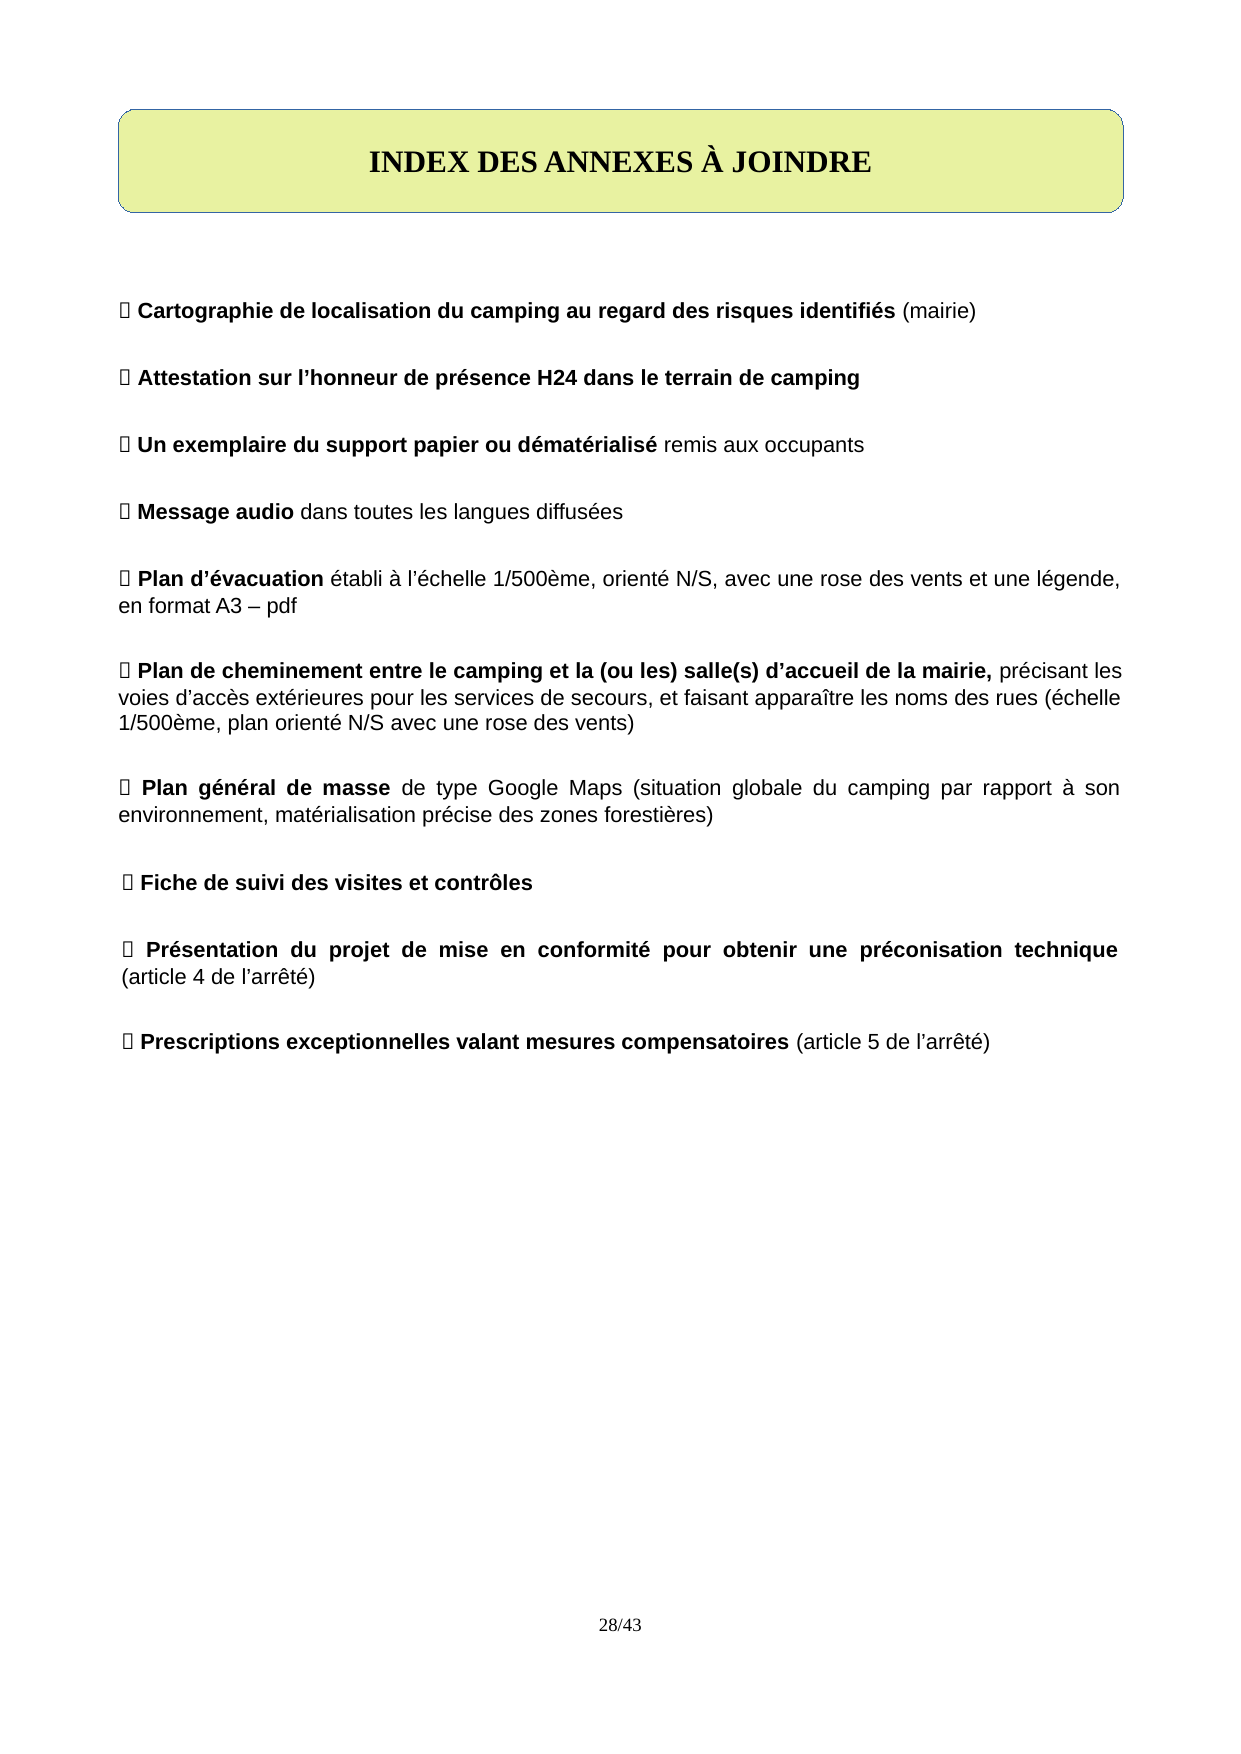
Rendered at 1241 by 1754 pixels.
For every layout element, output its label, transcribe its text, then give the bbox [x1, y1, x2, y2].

text  Plan de cheminement entre le camping et la (ou les) salle(s) d’accueil de la mairie, précisant les voies d’accès extérieures pour les services de secours, et faisant apparaître les noms des rues (échelle 1/500ème, plan orienté N/S avec une rose des vents) [118, 655, 1122, 735]
text  Présentation du projet de mise en conformité pour obtenir une préconisation technique (article 4 de l’arrêté) [118, 931, 1122, 989]
text  Fiche de suivi des visites et contrôles [118, 864, 1122, 897]
text  Un exemplaire du support papier ou dématérialisé remis aux occupants [118, 429, 1122, 459]
text  Cartographie de localisation du camping au regard des risques identifiés (mairie) [118, 295, 1122, 325]
text  Prescriptions exceptionnelles valant mesures compensatoires (article 5 de l’arrêté) [118, 1023, 1122, 1059]
text  Message audio dans toutes les langues diffusées [118, 496, 1122, 526]
text  Plan d’évacuation établi à l’échelle 1/500ème, orienté N/S, avec une rose des vents et une légende, en format A3 – pdf [118, 563, 1122, 618]
text  Plan général de masse de type Google Maps (situation globale du camping par rapport à son environnement, matérialisation précise des zones forestières) [118, 772, 1122, 827]
text  Attestation sur l’honneur de présence H24 dans le terrain de camping [118, 362, 1122, 392]
